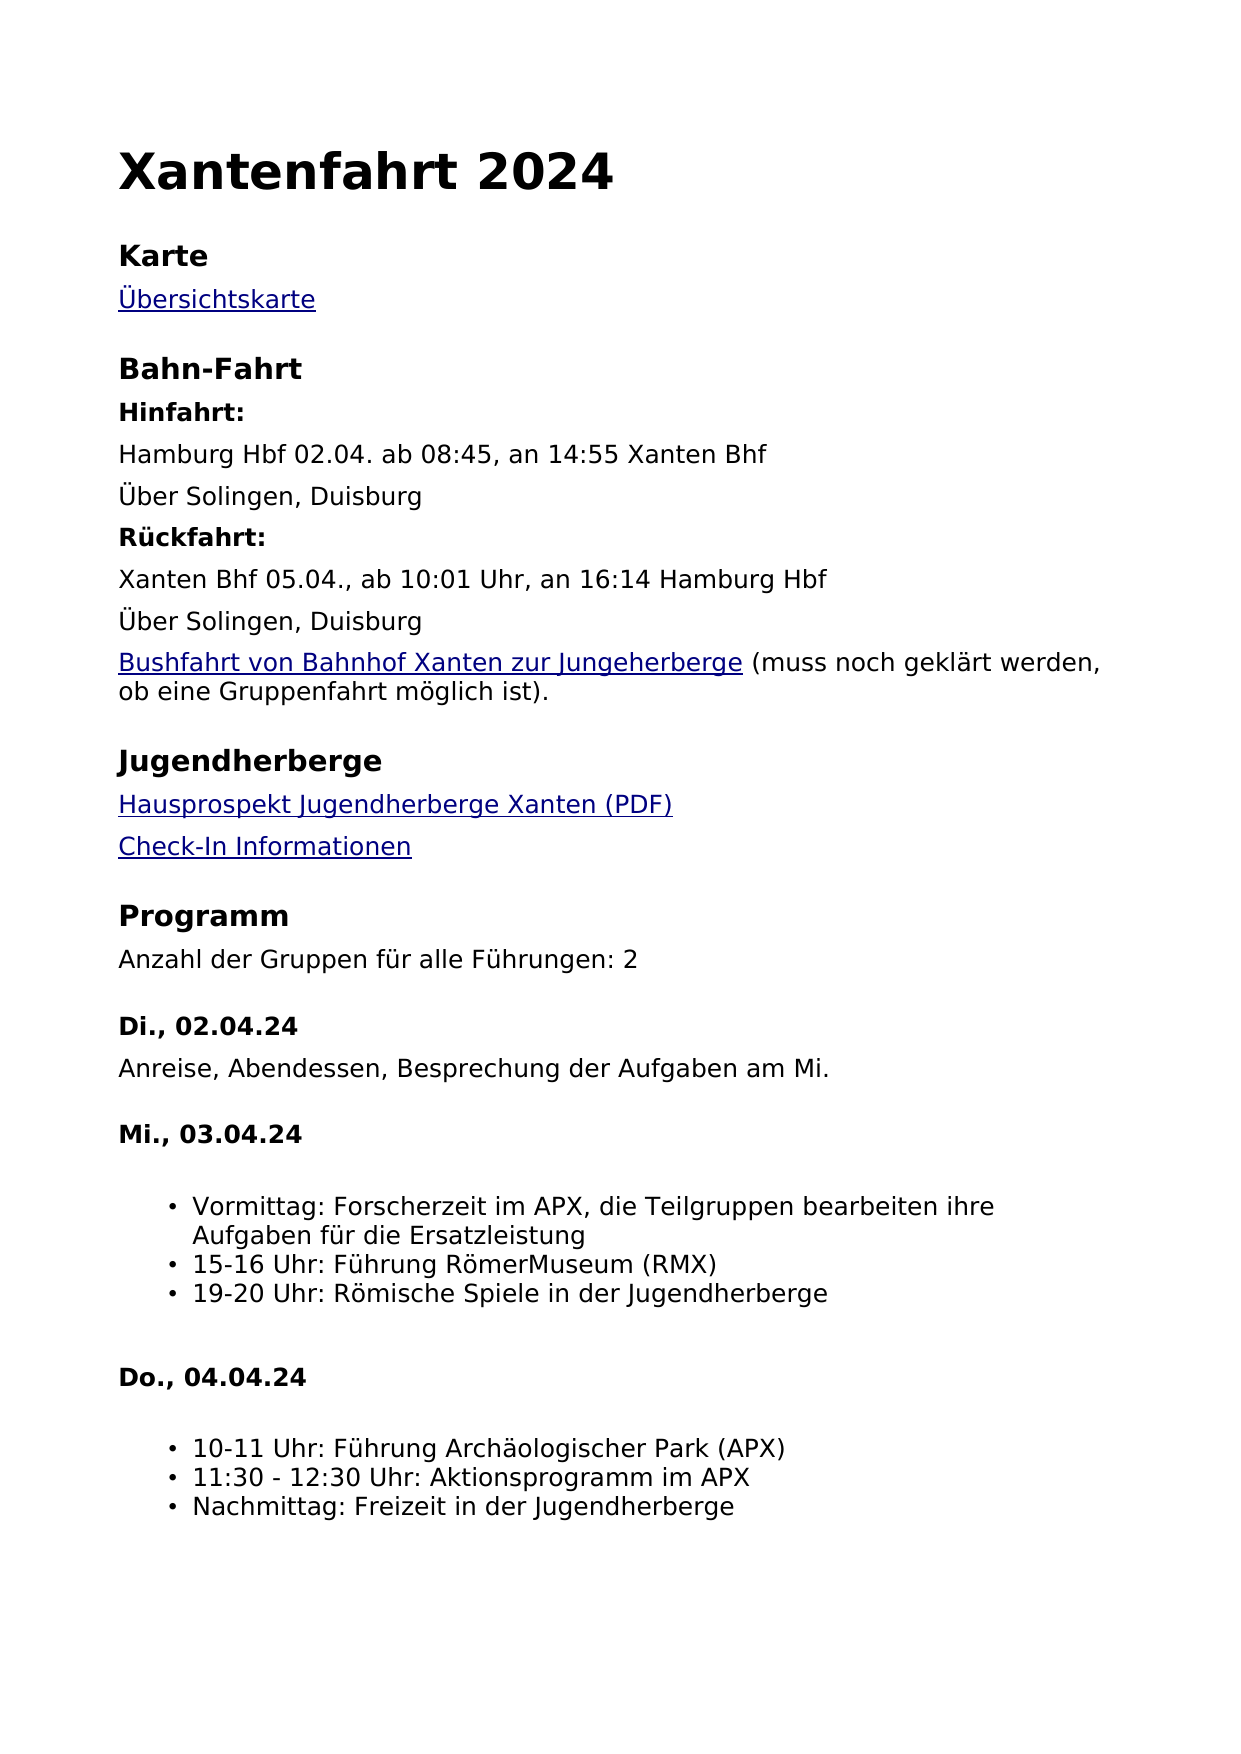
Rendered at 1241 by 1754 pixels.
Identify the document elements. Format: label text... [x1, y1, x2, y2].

text Übersichtskarte [118, 285, 1122, 314]
text Xanten Bhf 05.04., ab 10:01 Uhr, an 16:14 Hamburg Hbf [118, 565, 1122, 594]
text Bushfahrt von Bahnhof Xanten zur Jungeherberge (muss noch geklärt werden, ob eine Gruppenfahrt möglich ist). [118, 648, 1122, 707]
subtitle Mi., 03.04.24 [118, 1121, 1122, 1150]
text Hinfahrt: [118, 398, 1122, 428]
list 19-20 Uhr: Römische Spiele in der Jugendherberge [177, 1279, 1122, 1308]
text Hamburg Hbf 02.04. ab 08:45, an 14:55 Xanten Bhf [118, 440, 1122, 469]
list 10-11 Uhr: Führung Archäologischer Park (APX) [177, 1434, 1122, 1463]
subtitle Di., 02.04.24 [118, 1012, 1122, 1041]
subtitle Xantenfahrt 2024 [118, 143, 1122, 201]
subtitle Programm [118, 899, 1122, 933]
subtitle Do., 04.04.24 [118, 1363, 1122, 1392]
list 15-16 Uhr: Führung RömerMuseum (RMX) [177, 1250, 1122, 1279]
text Rückfahrt: [118, 523, 1122, 553]
text Anreise, Abendessen, Besprechung der Aufgaben am Mi. [118, 1054, 1122, 1083]
text Über Solingen, Duisburg [118, 482, 1122, 511]
subtitle Karte [118, 239, 1122, 273]
subtitle Jugendherberge [118, 744, 1122, 778]
list Nachmittag: Freizeit in der Jugendherberge [177, 1492, 1122, 1521]
subtitle Bahn-Fahrt [118, 352, 1122, 386]
list 11:30 - 12:30 Uhr: Aktionsprogramm im APX [177, 1463, 1122, 1492]
text Anzahl der Gruppen für alle Führungen: 2 [118, 946, 1122, 975]
text Über Solingen, Duisburg [118, 607, 1122, 636]
text Check-In Informationen [118, 832, 1122, 862]
text Hausprospekt Jugendherberge Xanten (PDF) [118, 791, 1122, 820]
list Vormittag: Forscherzeit im APX, die Teilgruppen bearbeiten ihre Aufgaben für die Ersatzleistung [177, 1192, 1122, 1250]
